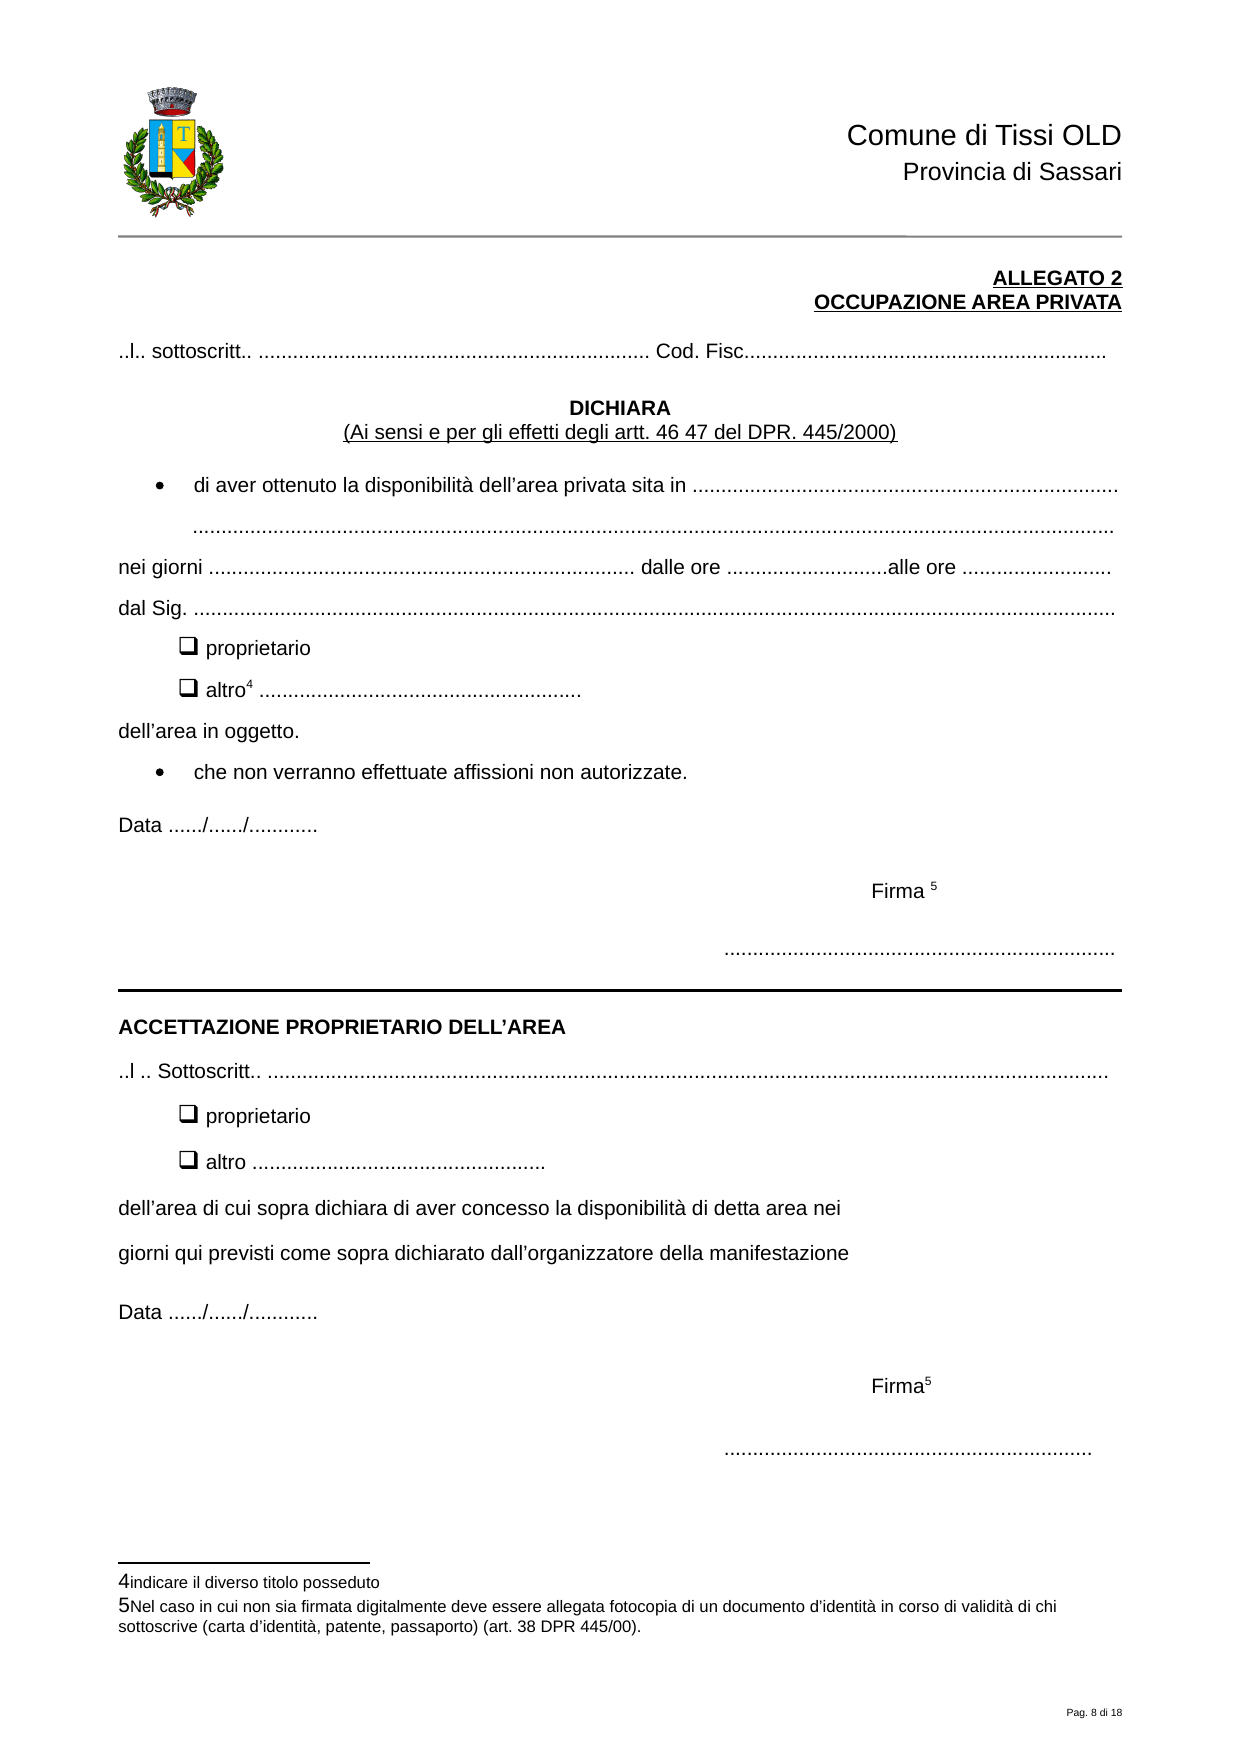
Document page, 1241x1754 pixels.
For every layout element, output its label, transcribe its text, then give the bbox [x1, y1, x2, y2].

text ..l.. sottoscritt.. .................................................................... Cod. Fisc............................................................... [118, 339, 1122, 363]
text OCCUPAZIONE AREA PRIVATA [118, 290, 1122, 314]
text indicare il diverso titolo posseduto [118, 1569, 1122, 1593]
text Provincia di Sassari [224, 157, 1122, 185]
text dell’area di cui sopra dichiara di aver concesso la disponibilità di detta area nei [118, 1196, 1122, 1220]
text nei giorni .......................................................................... dalle ore ............................alle ore .......................... [118, 555, 1122, 579]
text ALLEGATO 2 [118, 266, 1122, 290]
text ................................................................ [118, 1435, 1122, 1459]
text dell’area in oggetto. [118, 719, 1122, 743]
text .................................................................... [118, 936, 1122, 960]
text Firma5 [118, 1374, 1122, 1398]
list di aver ottenuto la disponibilità dell’area privata sita in .......................................................................... [156, 473, 1122, 497]
text  proprietario [177, 636, 1122, 661]
picture [122, 87, 224, 219]
text giorni qui previsti come sopra dichiarato dall’organizzatore della manifestazione [118, 1241, 1122, 1264]
text ................................................................................................................................................................ [192, 514, 1122, 538]
text Data ....../....../............ [118, 813, 1122, 837]
text DICHIARA [118, 396, 1122, 420]
list che non verranno effettuate affissioni non autorizzate. [156, 760, 1122, 784]
text (Ai sensi e per gli effetti degli artt. 46 47 del DPR. 445/2000) [118, 420, 1122, 444]
text ..l .. Sottoscritt.. .................................................................................................................................................. [118, 1059, 1122, 1083]
text Data ....../....../............ [118, 1300, 1122, 1324]
text ACCETTAZIONE PROPRIETARIO DELL’AREA [118, 1014, 1122, 1038]
text  altro ........................................................ [177, 678, 1122, 703]
text Nel caso in cui non sia firmata digitalmente deve essere allegata fotocopia di un documento d’identità in corso di validità di chi sottoscrive (carta d’identità, patente, passaporto) (art. 38 DPR 445/00). [118, 1593, 1122, 1636]
text Firma [118, 879, 1122, 903]
text dal Sig. ................................................................................................................................................................ [118, 595, 1122, 619]
text Comune di Tissi OLD [224, 118, 1122, 152]
text  altro ................................................... [177, 1150, 1122, 1175]
text  proprietario [177, 1104, 1122, 1129]
